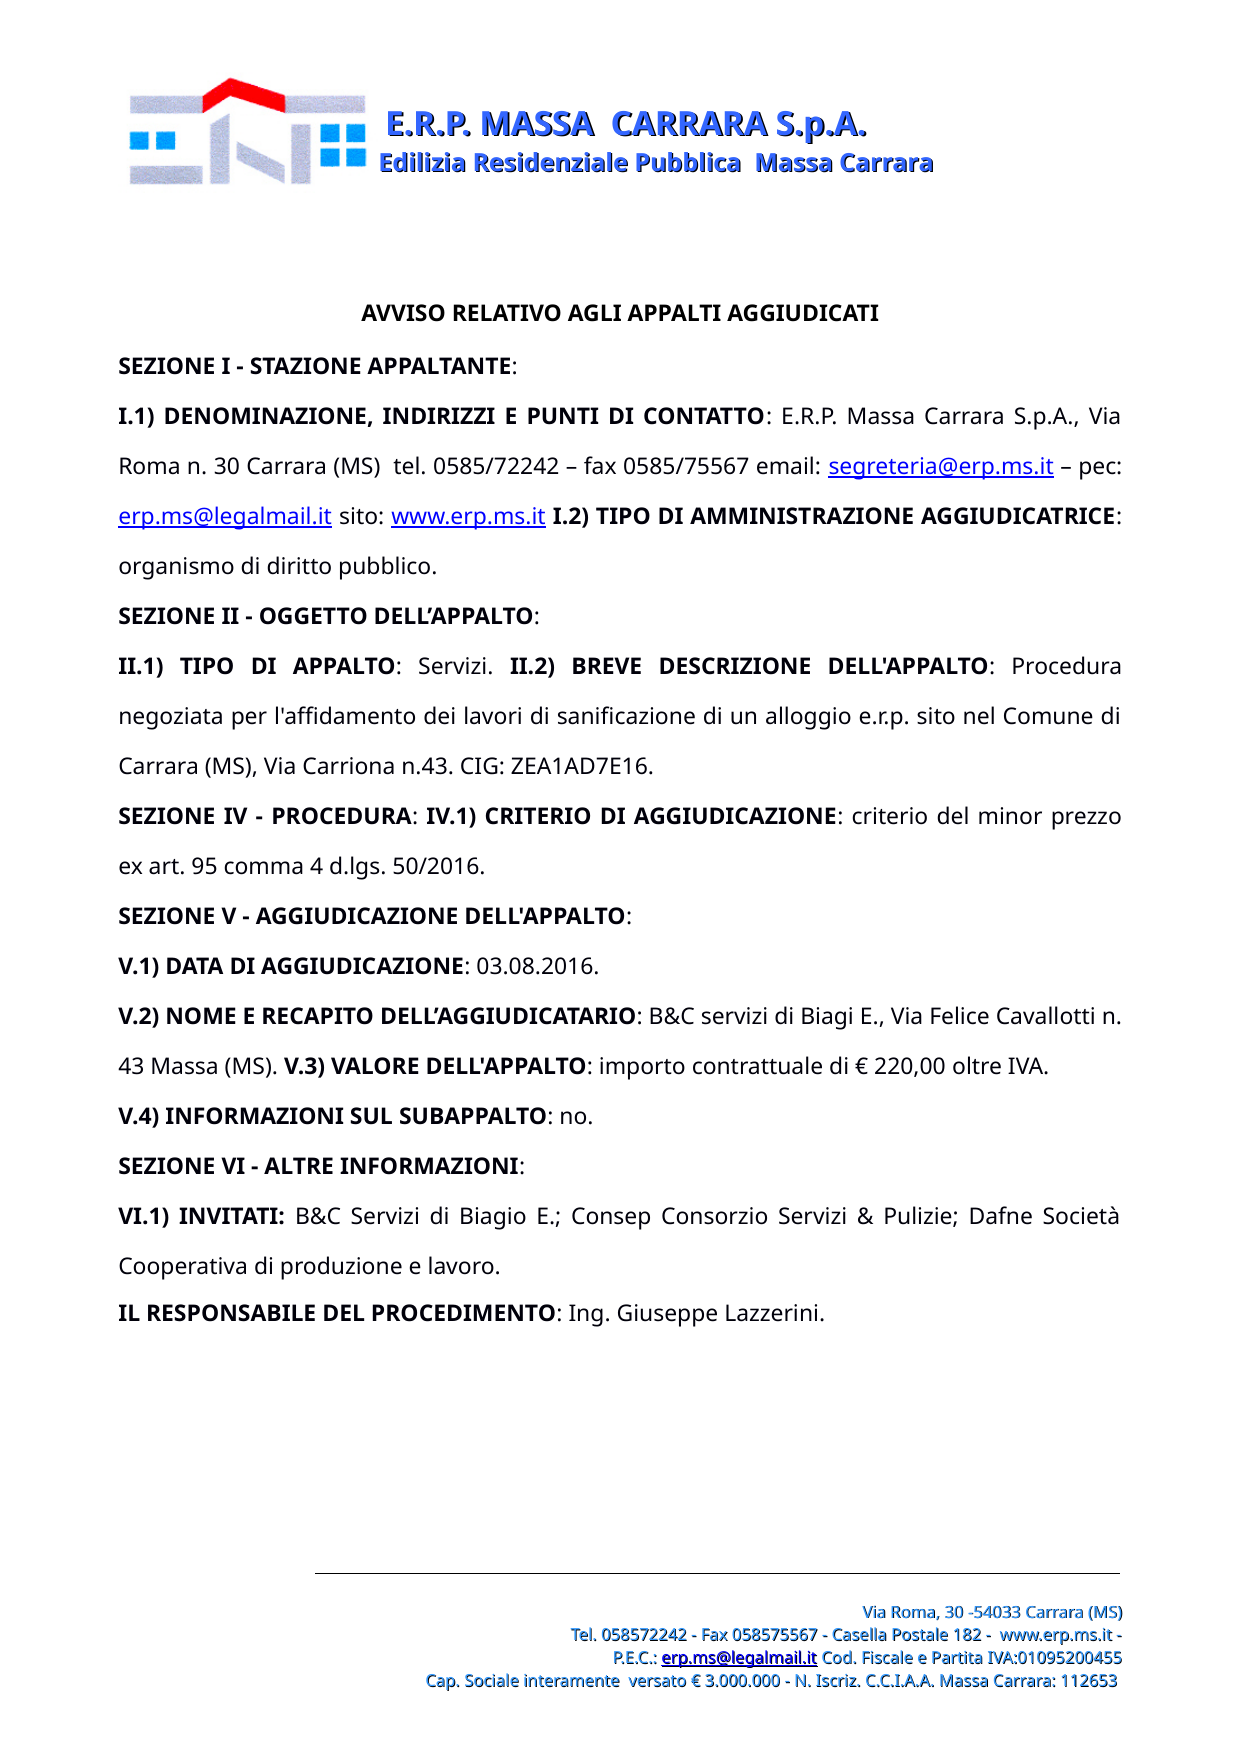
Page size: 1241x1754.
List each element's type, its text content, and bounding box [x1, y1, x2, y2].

picture [118, 72, 381, 194]
text SEZIONE II - OGGETTO DELL’APPALTO: [118, 581, 1122, 631]
text SEZIONE V - AGGIUDICAZIONE DELL'APPALTO: [118, 881, 1122, 931]
text I.1) DENOMINAZIONE, INDIRIZZI E PUNTI DI CONTATTO: E.R.P. Massa Carrara S.p.A., Via Roma n. 30 Carrara (MS) tel. 0585/72242 – fax 0585/75567 email: segreteria@erp.ms.it – pec: erp.ms@legalmail.it sito: www.erp.ms.it I.2) TIPO DI AMMINISTRAZIONE AGGIUDICATRICE: organismo di diritto pubblico. [118, 381, 1122, 581]
text SEZIONE VI - ALTRE INFORMAZIONI: [118, 1131, 1122, 1181]
text IL RESPONSABILE DEL PROCEDIMENTO: Ing. Giuseppe Lazzerini. [118, 1281, 1122, 1331]
text V.2) NOME E RECAPITO DELL’AGGIUDICATARIO: B&C servizi di Biagi E., Via Felice Cavallotti n. 43 Massa (MS). V.3) VALORE DELL'APPALTO: importo contrattuale di € 220,00 oltre IVA. [118, 981, 1122, 1081]
text V.1) DATA DI AGGIUDICAZIONE: 03.08.2016. [118, 931, 1122, 981]
text II.1) TIPO DI APPALTO: Servizi. II.2) BREVE DESCRIZIONE DELL'APPALTO: Procedura negoziata per l'affidamento dei lavori di sanificazione di un alloggio e.r.p. sito nel Comune di Carrara (MS), Via Carriona n.43. CIG: ZEA1AD7E16. [118, 631, 1122, 781]
text SEZIONE I - STAZIONE APPALTANTE: [118, 331, 1122, 381]
text SEZIONE IV - PROCEDURA: IV.1) CRITERIO DI AGGIUDICAZIONE: criterio del minor prezzo ex art. 95 comma 4 d.lgs. 50/2016. [118, 781, 1122, 881]
text AVVISO RELATIVO AGLI APPALTI AGGIUDICATI [118, 281, 1122, 331]
text VI.1) INVITATI: B&C Servizi di Biagio E.; Consep Consorzio Servizi & Pulizie; Dafne Società Cooperativa di produzione e lavoro. [118, 1181, 1122, 1281]
text V.4) INFORMAZIONI SUL SUBAPPALTO: no. [118, 1081, 1122, 1131]
